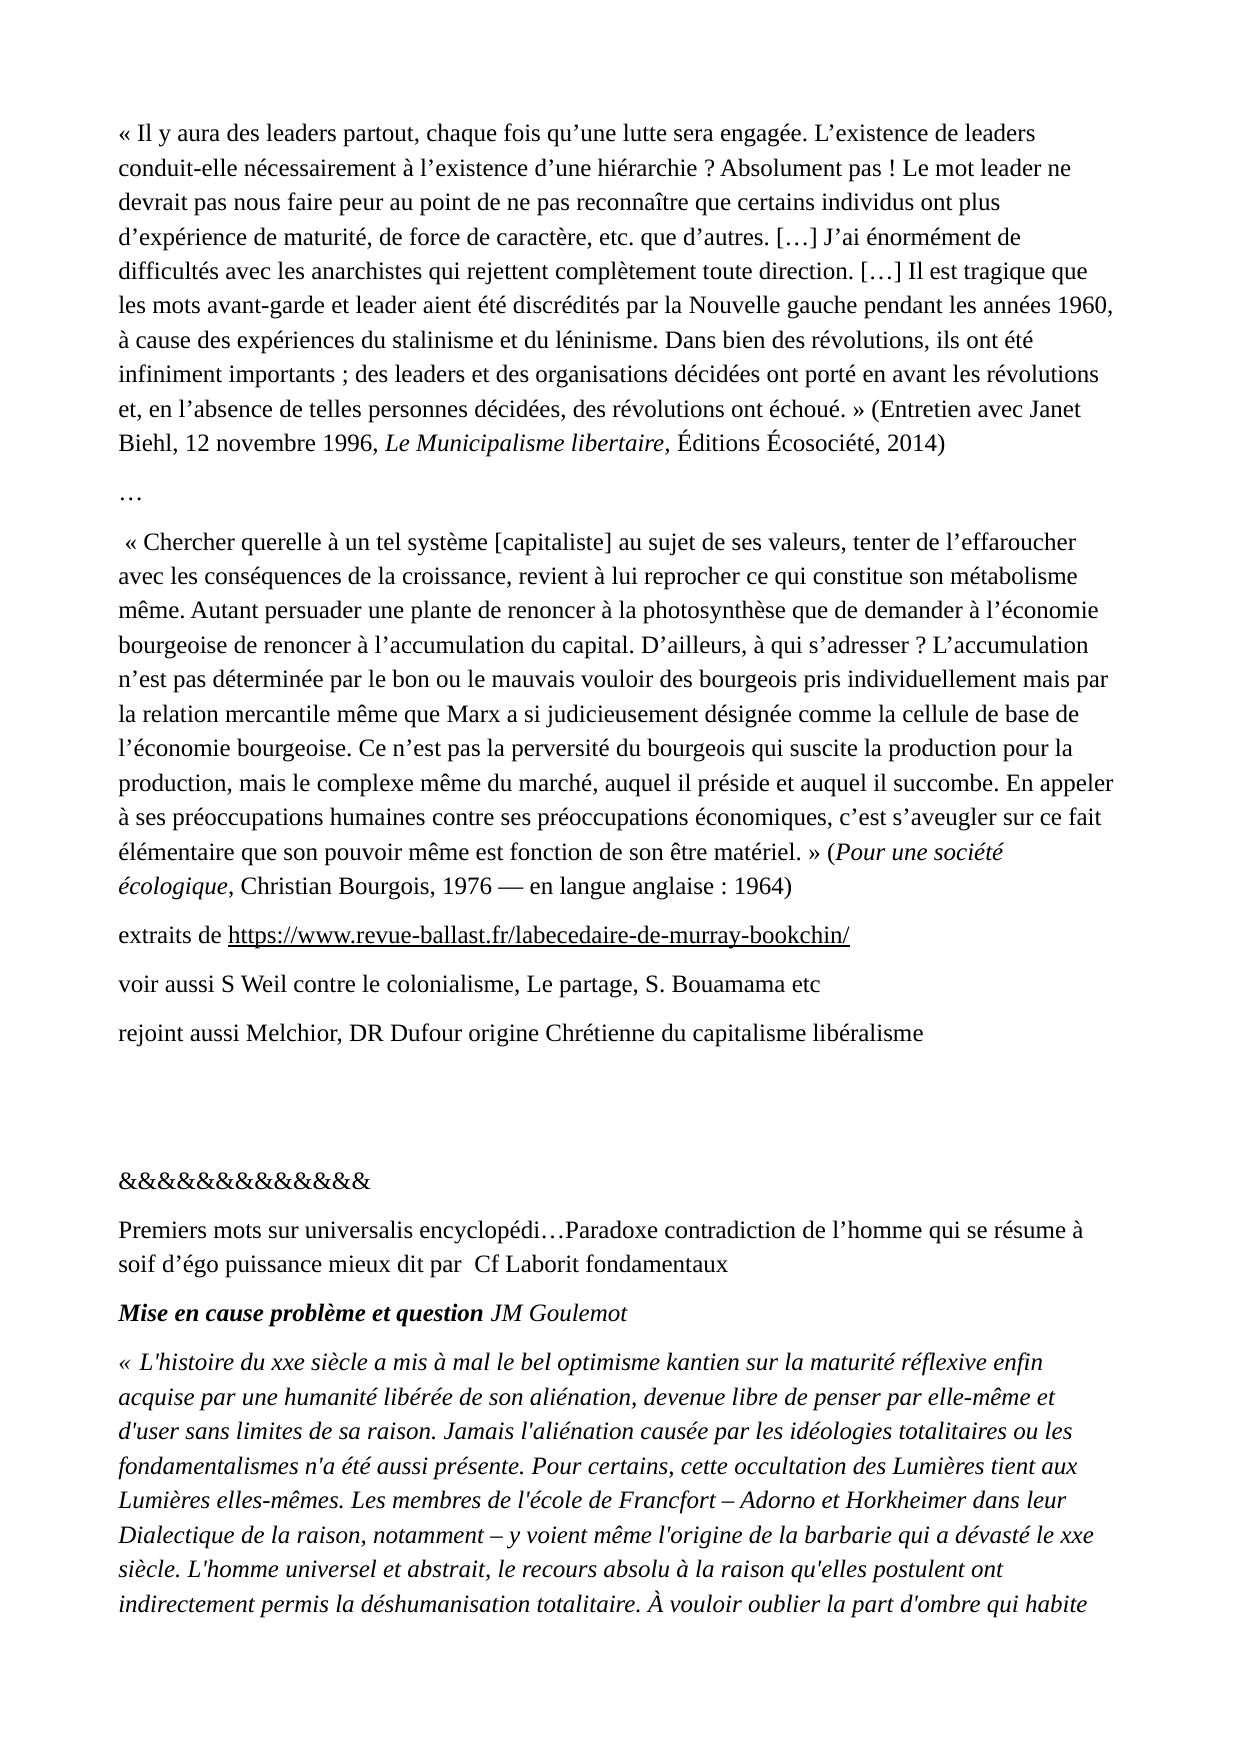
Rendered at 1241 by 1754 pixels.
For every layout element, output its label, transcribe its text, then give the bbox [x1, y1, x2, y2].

text Premiers mots sur universalis encyclopédi…Paradoxe contradiction de l’homme qui se résume à soif d’égo puissance mieux dit par Cf Laborit fondamentaux [118, 1215, 1122, 1278]
text « L'histoire du xxe siècle a mis à mal le bel optimisme kantien sur la maturité réflexive enfin acquise par une humanité libérée de son aliénation, devenue libre de penser par elle-même et d'user sans limites de sa raison. Jamais l'aliénation causée par les idéologies totalitaires ou les fondamentalismes n'a été aussi présente. Pour certains, cette occultation des Lumières tient aux Lumières elles-mêmes. Les membres de l'école de Francfort – Adorno et Horkheimer dans leur Dialectique de la raison, notamment – y voient même l'origine de la barbarie qui a dévasté le xxe siècle. L'homme universel et abstrait, le recours absolu à la raison qu'elles postulent ont indirectement permis la déshumanisation totalitaire. À vouloir oublier la part d'ombre qui habite [118, 1347, 1122, 1617]
text « Chercher querelle à un tel système [capitaliste] au sujet de ses valeurs, tenter de l’effaroucher avec les conséquences de la croissance, revient à lui reprocher ce qui constitue son métabolisme même. Autant persuader une plante de renoncer à la photosynthèse que de demander à l’économie bourgeoise de renoncer à l’accumulation du capital. D’ailleurs, à qui s’adresser ? L’accumulation n’est pas déterminée par le bon ou le mauvais vouloir des bourgeois pris individuellement mais par la relation mercantile même que Marx a si judicieusement désignée comme la cellule de base de l’économie bourgeoise. Ce n’est pas la perversité du bourgeois qui suscite la production pour la production, mais le complexe même du marché, auquel il préside et auquel il succombe. En appeler à ses préoccupations humaines contre ses préoccupations économiques, c’est s’aveugler sur ce fait élémentaire que son pouvoir même est fonction de son être matériel. » (Pour une société écologique, Christian Bourgois, 1976 — en langue anglaise : 1964) [118, 527, 1122, 900]
text extraits de https://www.revue-ballast.fr/labecedaire-de-murray-bookchin/ [118, 920, 1122, 949]
text … [118, 477, 1122, 506]
text &&&&&&&&&&&&& [118, 1166, 1122, 1194]
text rejoint aussi Melchior, DR Dufour origine Chrétienne du capitalisme libéralisme [118, 1018, 1122, 1047]
text Mise en cause problème et question JM Goulemot [118, 1298, 1122, 1327]
text « Il y aura des leaders partout, chaque fois qu’une lutte sera engagée. L’existence de leaders conduit-elle nécessairement à l’existence d’une hiérarchie ? Absolument pas ! Le mot leader ne devrait pas nous faire peur au point de ne pas reconnaître que certains individus ont plus d’expérience de maturité, de force de caractère, etc. que d’autres. […] J’ai énormément de difficultés avec les anarchistes qui rejettent complètement toute direction. […] Il est tragique que les mots avant-garde et leader aient été discrédités par la Nouvelle gauche pendant les années 1960, à cause des expériences du stalinisme et du léninisme. Dans bien des révolutions, ils ont été infiniment importants ; des leaders et des organisations décidées ont porté en avant les révolutions et, en l’absence de telles personnes décidées, des révolutions ont échoué. » (Entretien avec Janet Biehl, 12 novembre 1996, Le Municipalisme libertaire, Éditions Écosociété, 2014) [118, 118, 1122, 457]
text voir aussi S Weil contre le colonialisme, Le partage, S. Bouamama etc [118, 969, 1122, 998]
